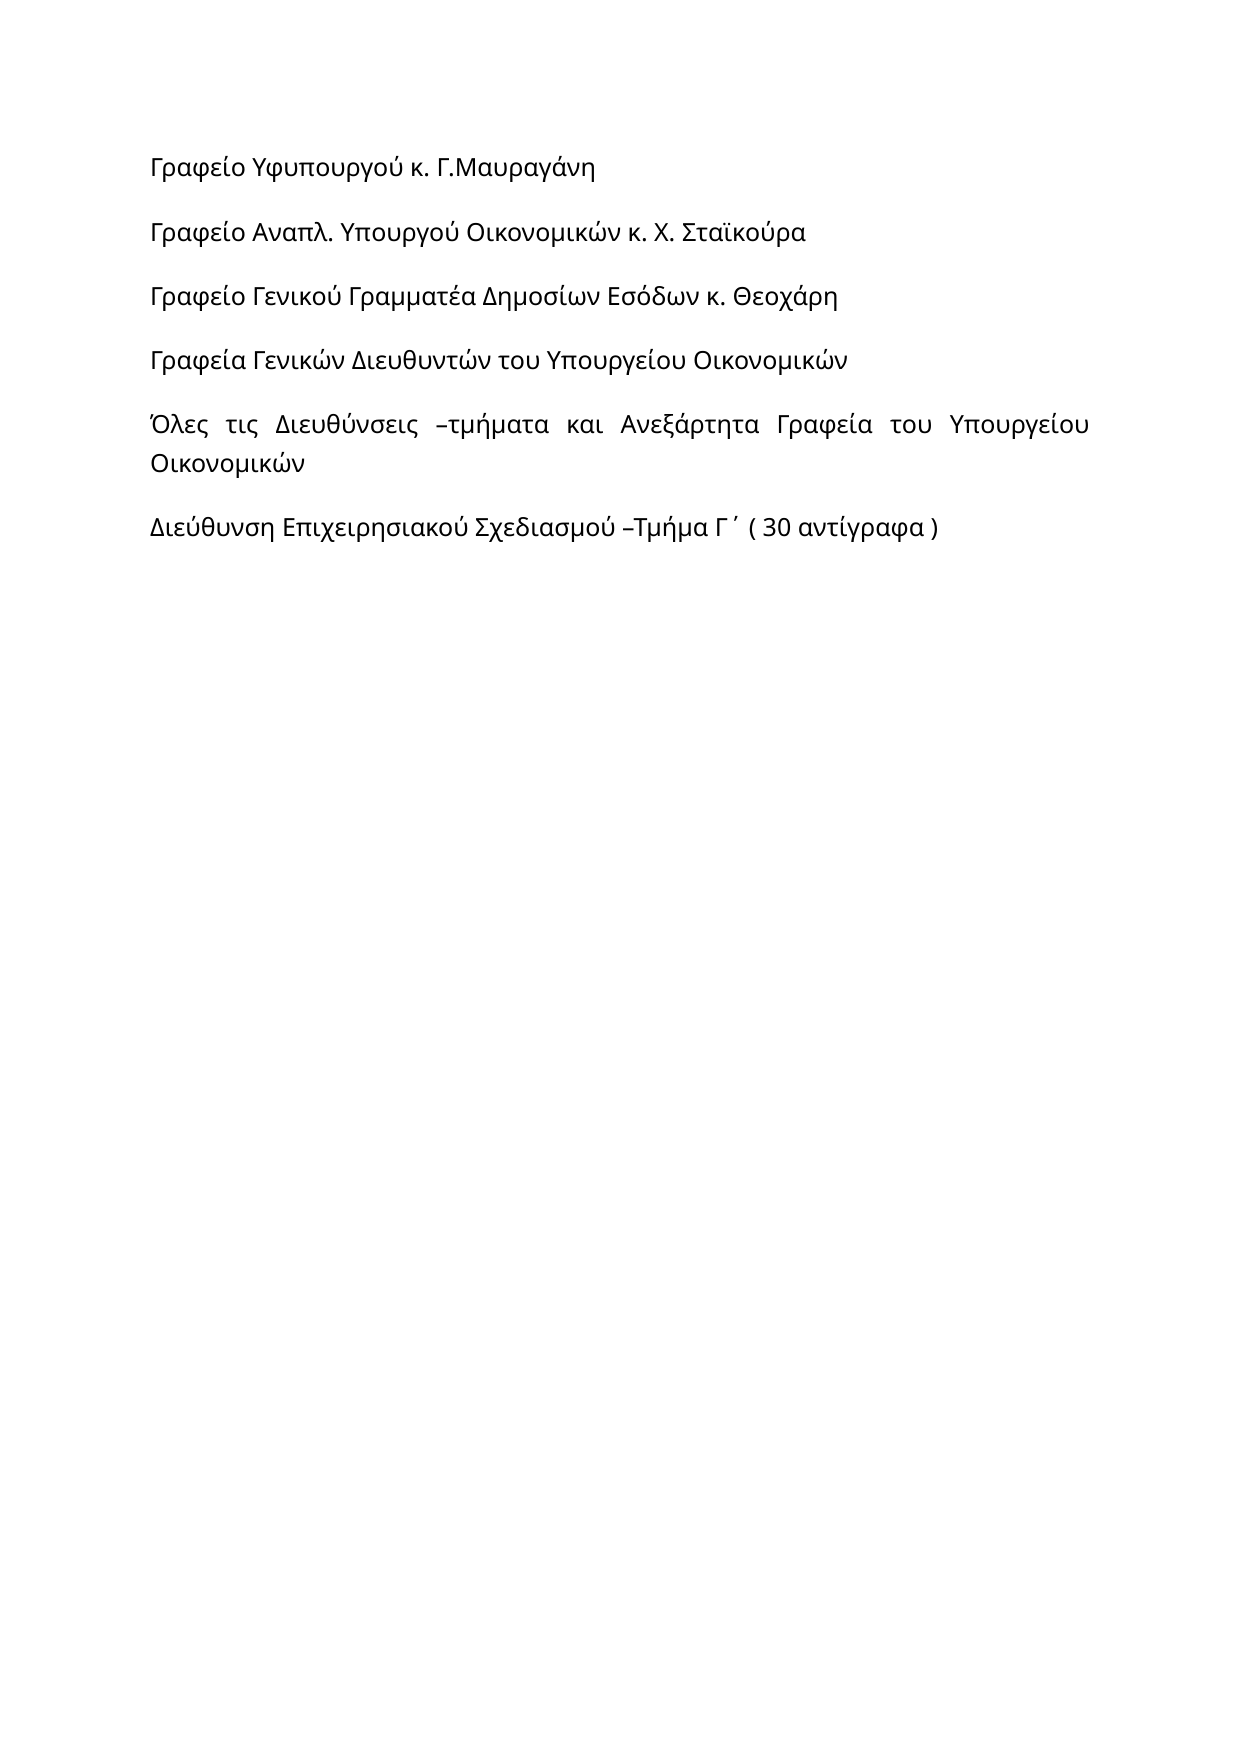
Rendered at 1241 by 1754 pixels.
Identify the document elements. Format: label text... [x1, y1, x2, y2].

text Γραφείο Γενικού Γραμματέα Δημοσίων Εσόδων κ. Θεοχάρη [150, 278, 1090, 312]
text Γραφεία Γενικών Διευθυντών του Υπουργείου Οικονομικών [150, 342, 1090, 377]
text Γραφείο Αναπλ. Υπουργού Οικονομικών κ. Χ. Σταϊκούρα [150, 214, 1090, 248]
text Διεύθυνση Επιχειρησιακού Σχεδιασμού –Τμήμα Γ΄ ( 30 αντίγραφα ) [150, 510, 1090, 544]
text Γραφείο Υφυπουργού κ. Γ.Μαυραγάνη [150, 150, 1090, 184]
text Όλες τις Διευθύνσεις –τμήματα και Ανεξάρτητα Γραφεία του Υπουργείου Οικονομικών [150, 407, 1090, 480]
